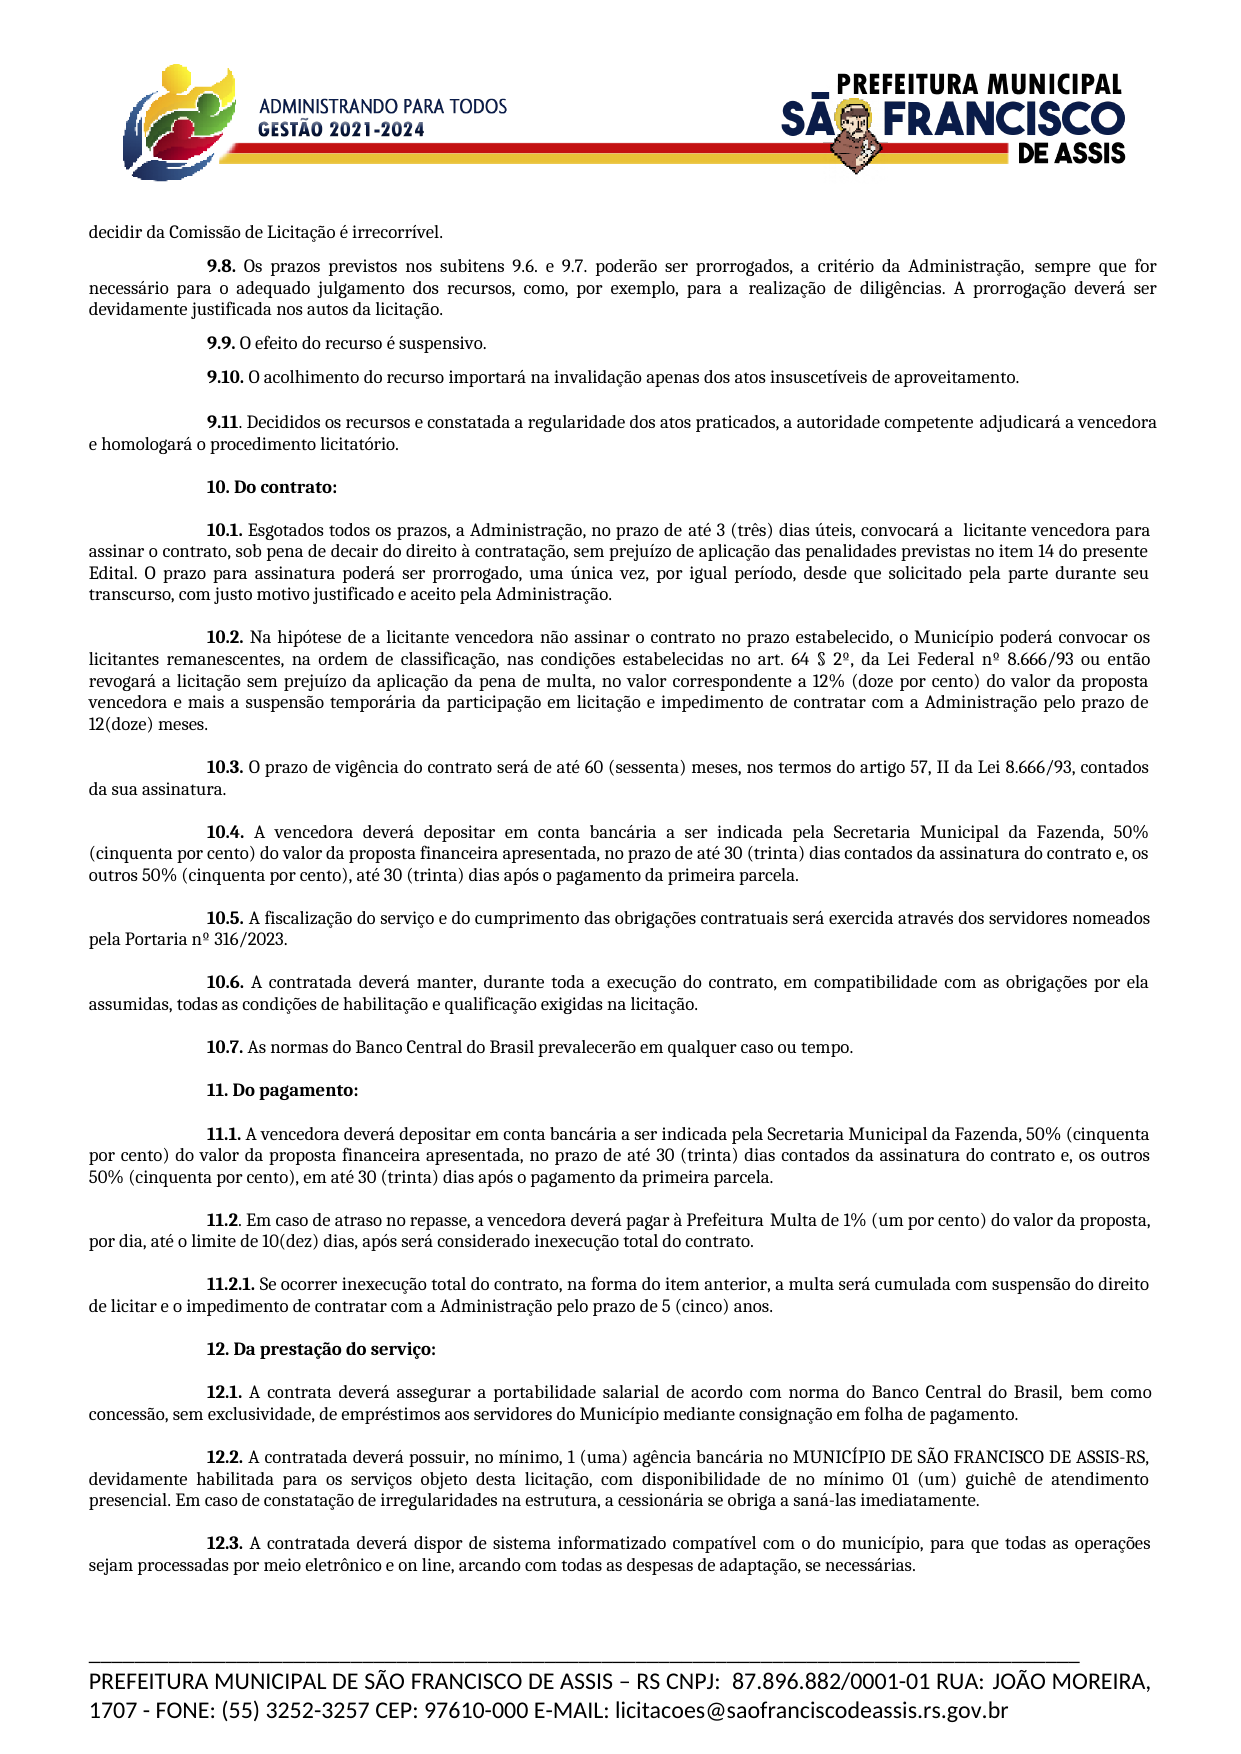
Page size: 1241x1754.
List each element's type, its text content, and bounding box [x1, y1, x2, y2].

text 12.3. A contratada deverá dispor de sistema informatizado compatível com o do município, para que todas as operações sejam processadas por meio eletrônico e on line, arcando com todas as despesas de adaptação, se necessárias. [89, 1533, 1152, 1576]
text 9.8. Os prazos previstos nos subitens 9.6. e 9.7. poderão ser prorrogados, a critério da Administração, sempre que for necessário para o adequado julgamento dos recursos, como, por exemplo, para a realização de diligências. A prorrogação deverá ser devidamente justificada nos autos da licitação. [89, 256, 1157, 320]
text 10.3. O prazo de vigência do contrato será de até 60 (sessenta) meses, nos termos do artigo 57, II da Lei 8.666/93, contados da sua assinatura. [89, 756, 1152, 799]
text 12. Da prestação do serviço: [89, 1339, 1152, 1360]
text 11.1. A vencedora deverá depositar em conta bancária a ser indicada pela Secretaria Municipal da Fazenda, 50% (cinquenta por cento) do valor da proposta financeira apresentada, no prazo de até 30 (trinta) dias contados da assinatura do contrato e, os outros 50% (cinquenta por cento), em até 30 (trinta) dias após o pagamento da primeira parcela. [89, 1123, 1152, 1188]
text 11.2.1. Se ocorrer inexecução total do contrato, na forma do item anterior, a multa será cumulada com suspensão do direito de licitar e o impedimento de contratar com a Administração pelo prazo de 5 (cinco) anos. [89, 1274, 1152, 1317]
text 10.6. A contratada deverá manter, durante toda a execução do contrato, em compatibilidade com as obrigações por ela assumidas, todas as condições de habilitação e qualificação exigidas na licitação. [89, 972, 1152, 1015]
text 10.5. A fiscalização do serviço e do cumprimento das obrigações contratuais será exercida através dos servidores nomeados pela Portaria nº 316/2023. [89, 907, 1152, 951]
text 10.2. Na hipótese de a licitante vencedora não assinar o contrato no prazo estabelecido, o Município poderá convocar os licitantes remanescentes, na ordem de classificação, nas condições estabelecidas no art. 64 § 2º, da Lei Federal nº 8.666/93 ou então revogará a licitação sem prejuízo da aplicação da pena de multa, no valor correspondente a 12% (doze por cento) do valor da proposta vencedora e mais a suspensão temporária da participação em licitação e impedimento de contratar com a Administração pelo prazo de 12(doze) meses. [89, 627, 1152, 735]
text 9.9. O efeito do recurso é suspensivo. [89, 333, 1157, 354]
text 9.11. Decididos os recursos e constatada a regularidade dos atos praticados, a autoridade competente adjudicará a vencedora e homologará o procedimento licitatório. [89, 411, 1157, 454]
text 11.2. Em caso de atraso no repasse, a vencedora deverá pagar à Prefeitura Multa de 1% (um por cento) do valor da proposta, por dia, até o limite de 10(dez) dias, após será considerado inexecução total do contrato. [89, 1209, 1152, 1252]
text 10.4. A vencedora deverá depositar em conta bancária a ser indicada pela Secretaria Municipal da Fazenda, 50% (cinquenta por cento) do valor da proposta financeira apresentada, no prazo de até 30 (trinta) dias contados da assinatura do contrato e, os outros 50% (cinquenta por cento), até 30 (trinta) dias após o pagamento da primeira parcela. [89, 821, 1152, 886]
text 12.2. A contratada deverá possuir, no mínimo, 1 (uma) agência bancária no MUNICÍPIO DE SÃO FRANCISCO DE ASSIS-RS, devidamente habilitada para os serviços objeto desta licitação, com disponibilidade de no mínimo 01 (um) guichê de atendimento presencial. Em caso de constatação de irregularidades na estrutura, a cessionária se obriga a saná-las imediatamente. [89, 1446, 1152, 1511]
text decidir da Comissão de Licitação é irrecorrível. [89, 222, 1157, 243]
text 12.1. A contrata deverá assegurar a portabilidade salarial de acordo com norma do Banco Central do Brasil, bem como concessão, sem exclusividade, de empréstimos aos servidores do Município mediante consignação em folha de pagamento. [89, 1382, 1152, 1425]
text 10. Do contrato: [89, 476, 1152, 498]
text 11. Do pagamento: [89, 1080, 1152, 1101]
text 10.7. As normas do Banco Central do Brasil prevalecerão em qualquer caso ou tempo. [89, 1037, 1152, 1058]
text 10.1. Esgotados todos os prazos, a Administração, no prazo de até 3 (três) dias úteis, convocará a licitante vencedora para assinar o contrato, sob pena de decair do direito à contratação, sem prejuízo de aplicação das penalidades previstas no item 14 do presente Edital. O prazo para assinatura poderá ser prorrogado, uma única vez, por igual período, desde que solicitado pela parte durante seu transcurso, com justo motivo justificado e aceito pela Administração. [89, 519, 1152, 606]
text 9.10. O acolhimento do recurso importará na invalidação apenas dos atos insuscetíveis de aproveitamento. [89, 367, 1157, 388]
